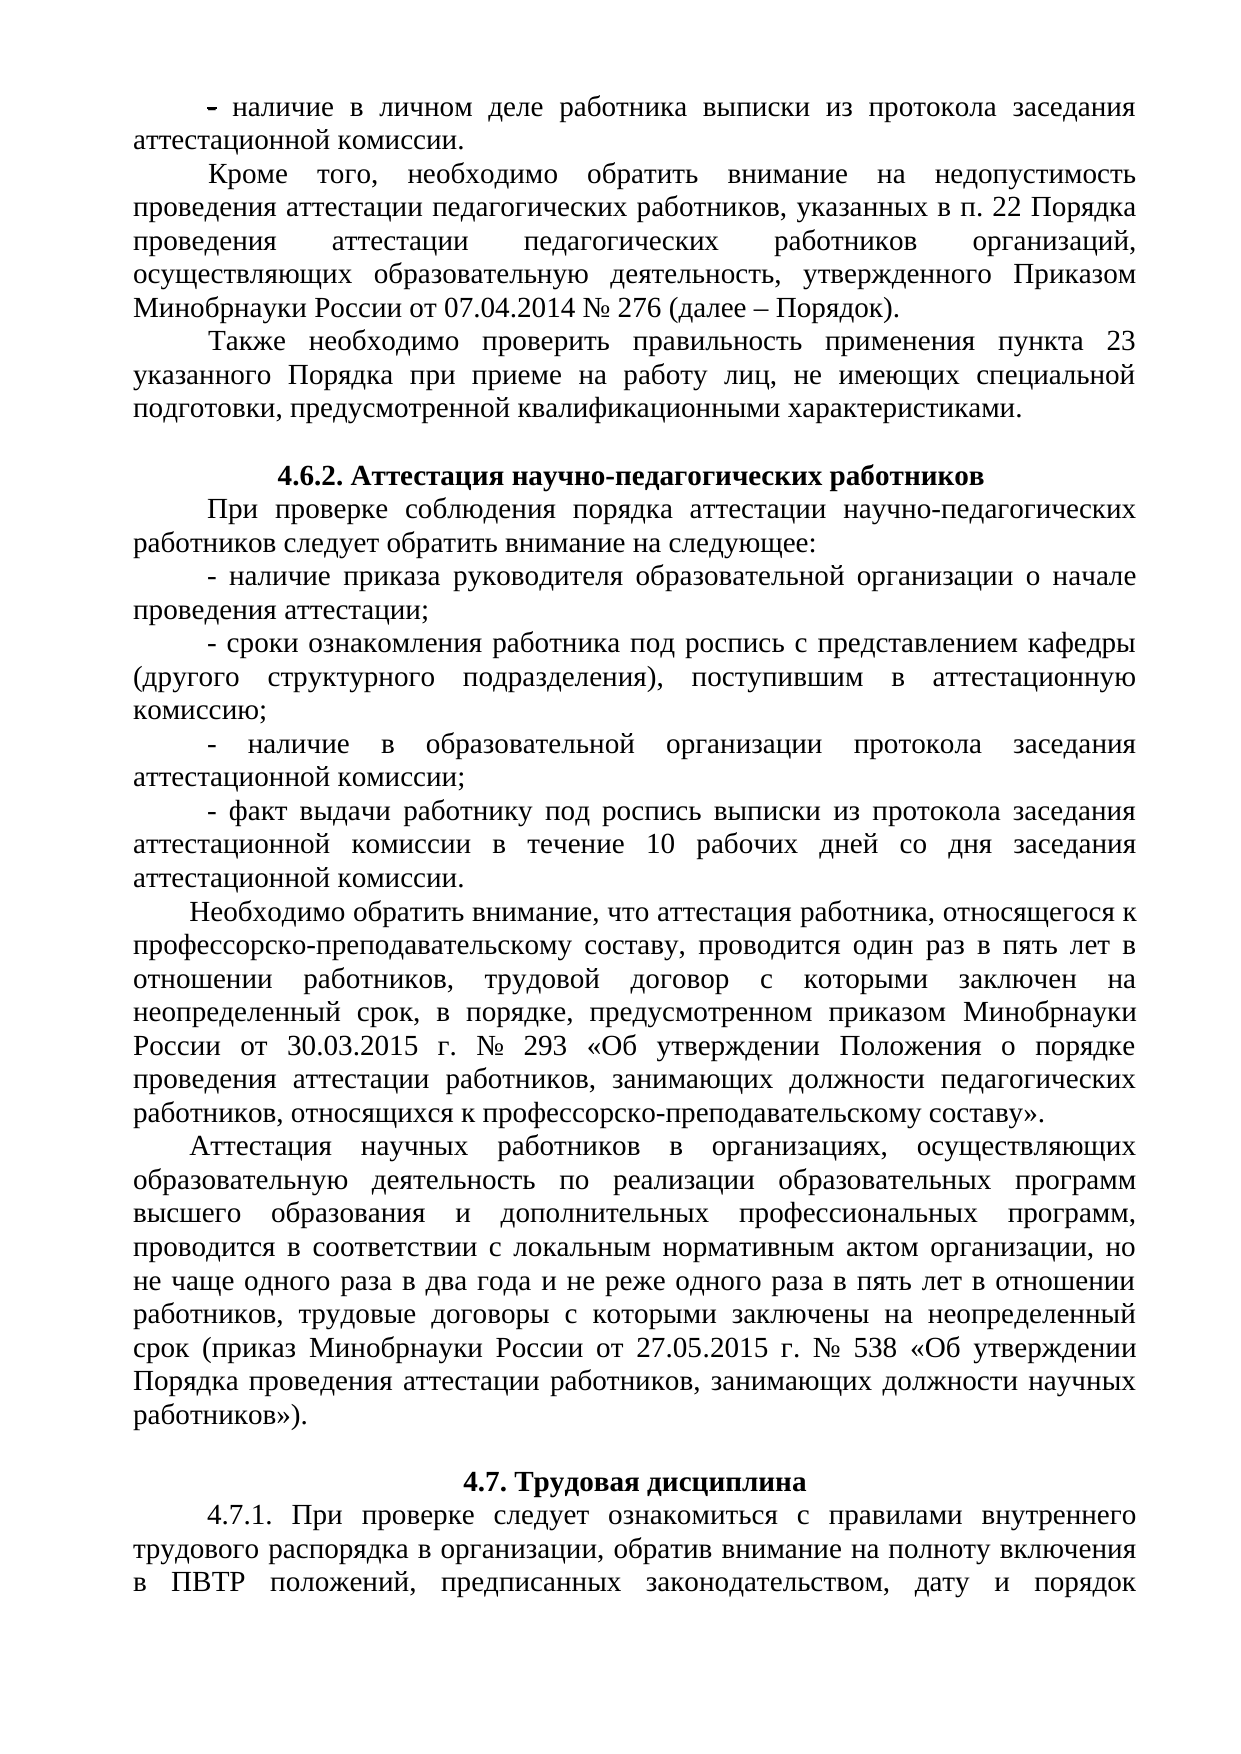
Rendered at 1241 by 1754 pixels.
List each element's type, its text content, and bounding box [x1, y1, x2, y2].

text - сроки ознакомления работника под роспись с представлением кафедры (другого структурного подразделения), поступившим в аттестационную комиссию; [133, 625, 1137, 726]
text Кроме того, необходимо обратить внимание на недопустимость проведения аттестации педагогических работников, указанных в п. 22 Порядка проведения аттестации педагогических работников организаций, осуществляющих образовательную деятельность, утвержденного Приказом Минобрнауки России от 07.04.2014 № 276 (далее – Порядок). [133, 156, 1137, 323]
text Аттестация научных работников в организациях, осуществляющих образовательную деятельность по реализации образовательных программ высшего образования и дополнительных профессиональных программ, проводится в соответствии с локальным нормативным актом организации, но не чаще одного раза в два года и не реже одного раза в пять лет в отношении работников, трудовые договоры с которыми заключены на неопределенный срок (приказ Минобрнауки России от 27.05.2015 г. № 538 «Об утверждении Порядка проведения аттестации работников, занимающих должности научных работников»). [133, 1128, 1137, 1430]
text - наличие в личном деле работника выписки из протокола заседания аттестационной комиссии. [133, 89, 1137, 156]
text При проверке соблюдения порядка аттестации научно-педагогических работников следует обратить внимание на следующее: [133, 491, 1137, 558]
text 4.7.1. При проверке следует ознакомиться с правилами внутреннего трудового распорядка в организации, обратив внимание на полноту включения в ПВТР положений, предписанных законодательством, дату и порядок [133, 1497, 1137, 1598]
subtitle 4.7. Трудовая дисциплина [133, 1464, 1137, 1497]
text - наличие приказа руководителя образовательной организации о начале проведения аттестации; [133, 558, 1137, 625]
text - наличие в образовательной организации протокола заседания аттестационной комиссии; [133, 726, 1137, 793]
text Также необходимо проверить правильность применения пункта 23 указанного Порядка при приеме на работу лиц, не имеющих специальной подготовки, предусмотренной квалификационными характеристиками. [133, 323, 1137, 424]
subtitle 4.6.2. Аттестация научно-педагогических работников [133, 458, 1137, 491]
text - факт выдачи работнику под роспись выписки из протокола заседания аттестационной комиссии в течение 10 рабочих дней со дня заседания аттестационной комиссии. [133, 793, 1137, 894]
text Необходимо обратить внимание, что аттестация работника, относящегося к профессорско-преподавательскому составу, проводится один раз в пять лет в отношении работников, трудовой договор с которыми заключен на неопределенный срок, в порядке, предусмотренном приказом Минобрнауки России от 30.03.2015 г. № 293 «Об утверждении Положения о порядке проведения аттестации работников, занимающих должности педагогических работников, относящихся к профессорско-преподавательскому составу». [133, 894, 1137, 1128]
